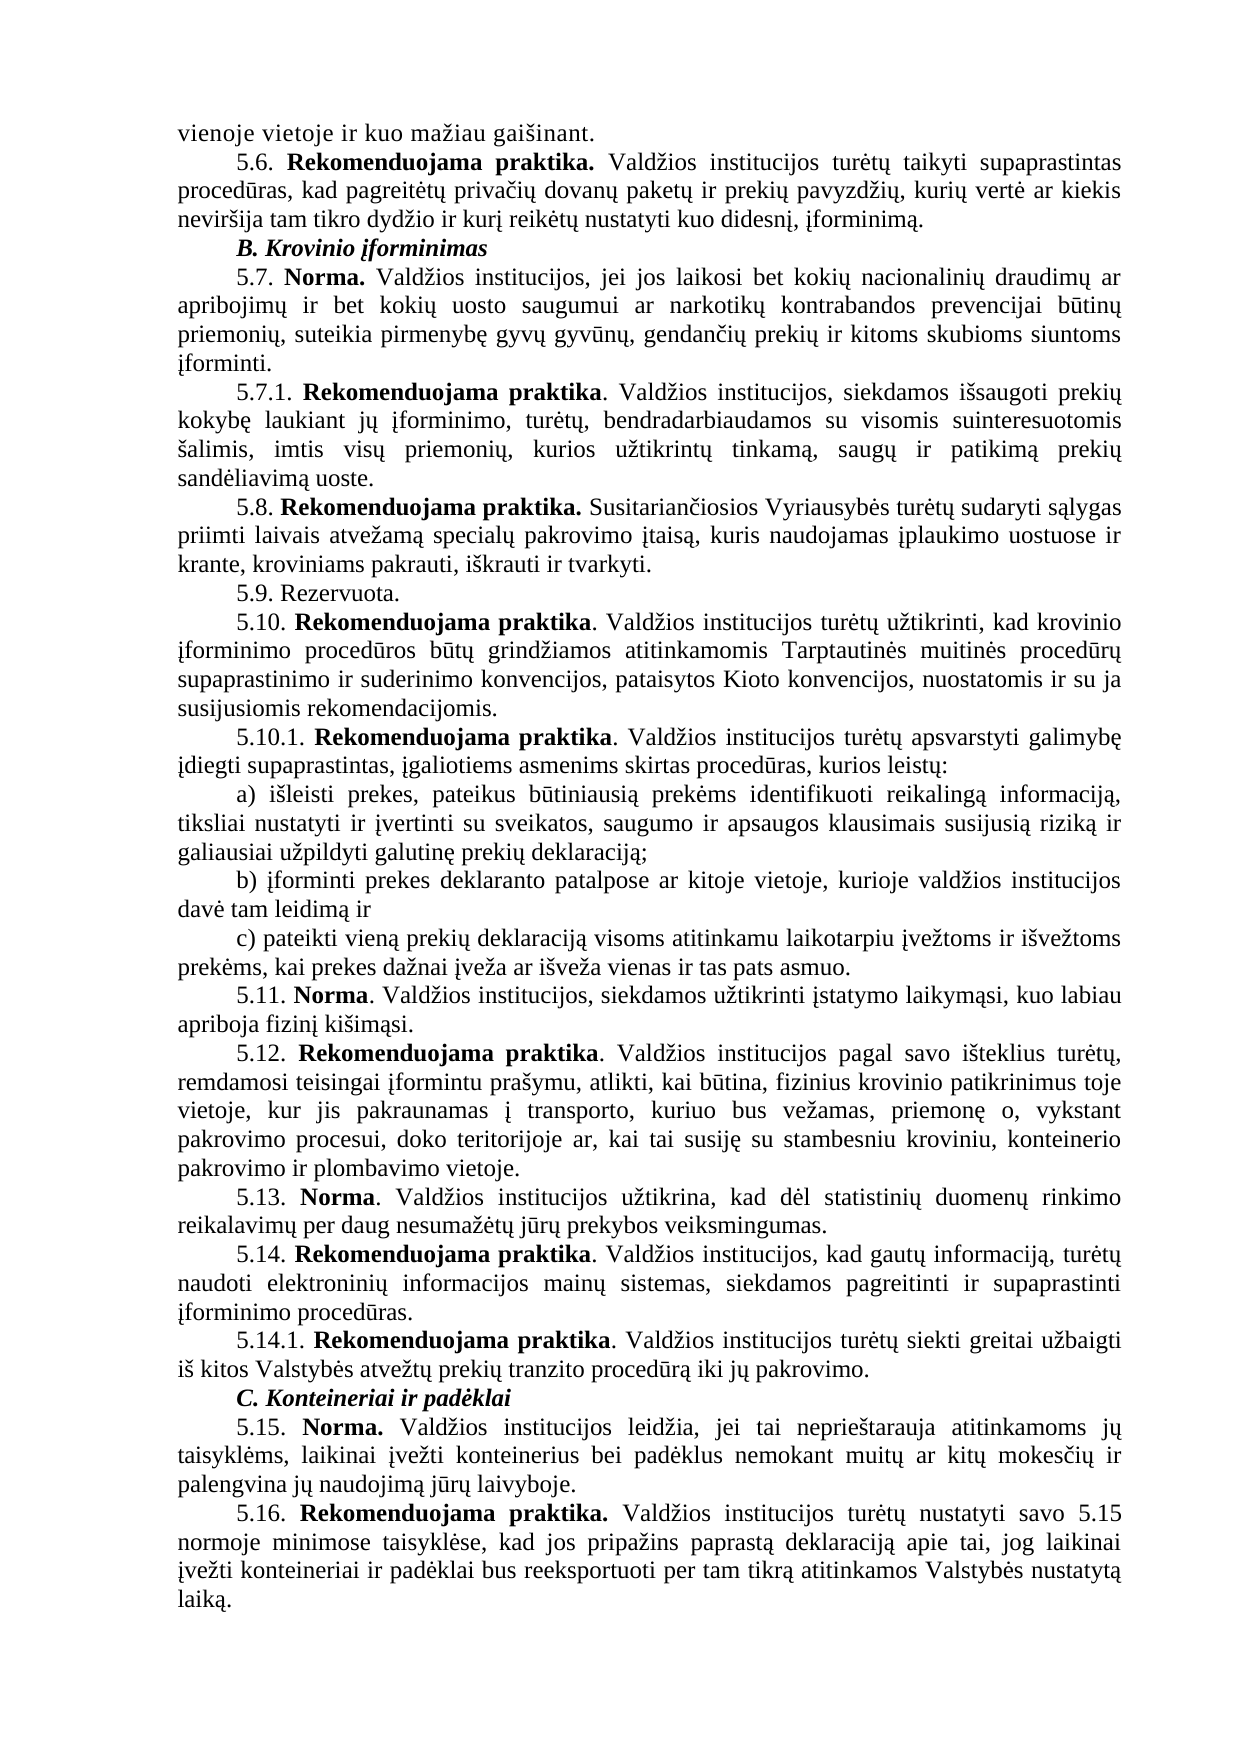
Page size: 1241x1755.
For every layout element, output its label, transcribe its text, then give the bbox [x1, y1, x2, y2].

text 5.11. Norma. Valdžios institucijos, siekdamos užtikrinti įstatymo laikymąsi, kuo labiau apriboja fizinį kišimąsi. [177, 981, 1122, 1038]
text 5.8. Rekomenduojama praktika. Susitariančiosios Vyriausybės turėtų sudaryti sąlygas priimti laivais atvežamą specialų pakrovimo įtaisą, kuris naudojamas įplaukimo uostuose ir krante, kroviniams pakrauti, iškrauti ir tvarkyti. [177, 492, 1122, 578]
text 5.16. Rekomenduojama praktika. Valdžios institucijos turėtų nustatyti savo 5.15 normoje minimose taisyklėse, kad jos pripažins paprastą deklaraciją apie tai, jog laikinai įvežti konteineriai ir padėklai bus reeksportuoti per tam tikrą atitinkamos Valstybės nustatytą laiką. [177, 1498, 1122, 1613]
text 5.14.1. Rekomenduojama praktika. Valdžios institucijos turėtų siekti greitai užbaigti iš kitos Valstybės atvežtų prekių tranzito procedūrą iki jų pakrovimo. [177, 1326, 1122, 1383]
text c) pateikti vieną prekių deklaraciją visoms atitinkamu laikotarpiu įvežtoms ir išvežtoms prekėms, kai prekes dažnai įveža ar išveža vienas ir tas pats asmuo. [177, 923, 1122, 981]
text 5.12. Rekomenduojama praktika. Valdžios institucijos pagal savo išteklius turėtų, remdamosi teisingai įformintu prašymu, atlikti, kai būtina, fizinius krovinio patikrinimus toje vietoje, kur jis pakraunamas į transporto, kuriuo bus vežamas, priemonę o, vykstant pakrovimo procesui, doko teritorijoje ar, kai tai susiję su stambesniu kroviniu, konteinerio pakrovimo ir plombavimo vietoje. [177, 1038, 1122, 1182]
text 5.15. Norma. Valdžios institucijos leidžia, jei tai neprieštarauja atitinkamoms jų taisyklėms, laikinai įvežti konteinerius bei padėklus nemokant muitų ar kitų mokesčių ir palengvina jų naudojimą jūrų laivyboje. [177, 1412, 1122, 1498]
text B. Krovinio įforminimas [177, 233, 1122, 262]
text 5.13. Norma. Valdžios institucijos užtikrina, kad dėl statistinių duomenų rinkimo reikalavimų per daug nesumažėtų jūrų prekybos veiksmingumas. [177, 1182, 1122, 1239]
text 5.14. Rekomenduojama praktika. Valdžios institucijos, kad gautų informaciją, turėtų naudoti elektroninių informacijos mainų sistemas, siekdamos pagreitinti ir supaprastinti įforminimo procedūras. [177, 1239, 1122, 1326]
text vienoje vietoje ir kuo mažiau gaišinant. [177, 118, 1122, 147]
text 5.10. Rekomenduojama praktika. Valdžios institucijos turėtų užtikrinti, kad krovinio įforminimo procedūros būtų grindžiamos atitinkamomis Tarptautinės muitinės procedūrų supaprastinimo ir suderinimo konvencijos, pataisytos Kioto konvencijos, nuostatomis ir su ja susijusiomis rekomendacijomis. [177, 607, 1122, 722]
text 5.9. Rezervuota. [177, 578, 1122, 607]
text 5.10.1. Rekomenduojama praktika. Valdžios institucijos turėtų apsvarstyti galimybę įdiegti supaprastintas, įgaliotiems asmenims skirtas procedūras, kurios leistų: [177, 722, 1122, 779]
text 5.6. Rekomenduojama praktika. Valdžios institucijos turėtų taikyti supaprastintas procedūras, kad pagreitėtų privačių dovanų paketų ir prekių pavyzdžių, kurių vertė ar kiekis neviršija tam tikro dydžio ir kurį reikėtų nustatyti kuo didesnį, įforminimą. [177, 147, 1122, 233]
text C. Konteineriai ir padėklai [177, 1383, 1122, 1412]
text 5.7.1. Rekomenduojama praktika. Valdžios institucijos, siekdamos išsaugoti prekių kokybę laukiant jų įforminimo, turėtų, bendradarbiaudamos su visomis suinteresuotomis šalimis, imtis visų priemonių, kurios užtikrintų tinkamą, saugų ir patikimą prekių sandėliavimą uoste. [177, 377, 1122, 492]
text a) išleisti prekes, pateikus būtiniausią prekėms identifikuoti reikalingą informaciją, tiksliai nustatyti ir įvertinti su sveikatos, saugumo ir apsaugos klausimais susijusią riziką ir galiausiai užpildyti galutinę prekių deklaraciją; [177, 779, 1122, 866]
text 5.7. Norma. Valdžios institucijos, jei jos laikosi bet kokių nacionalinių draudimų ar apribojimų ir bet kokių uosto saugumui ar narkotikų kontrabandos prevencijai būtinų priemonių, suteikia pirmenybę gyvų gyvūnų, gendančių prekių ir kitoms skubioms siuntoms įforminti. [177, 262, 1122, 377]
text b) įforminti prekes deklaranto patalpose ar kitoje vietoje, kurioje valdžios institucijos davė tam leidimą ir [177, 866, 1122, 923]
